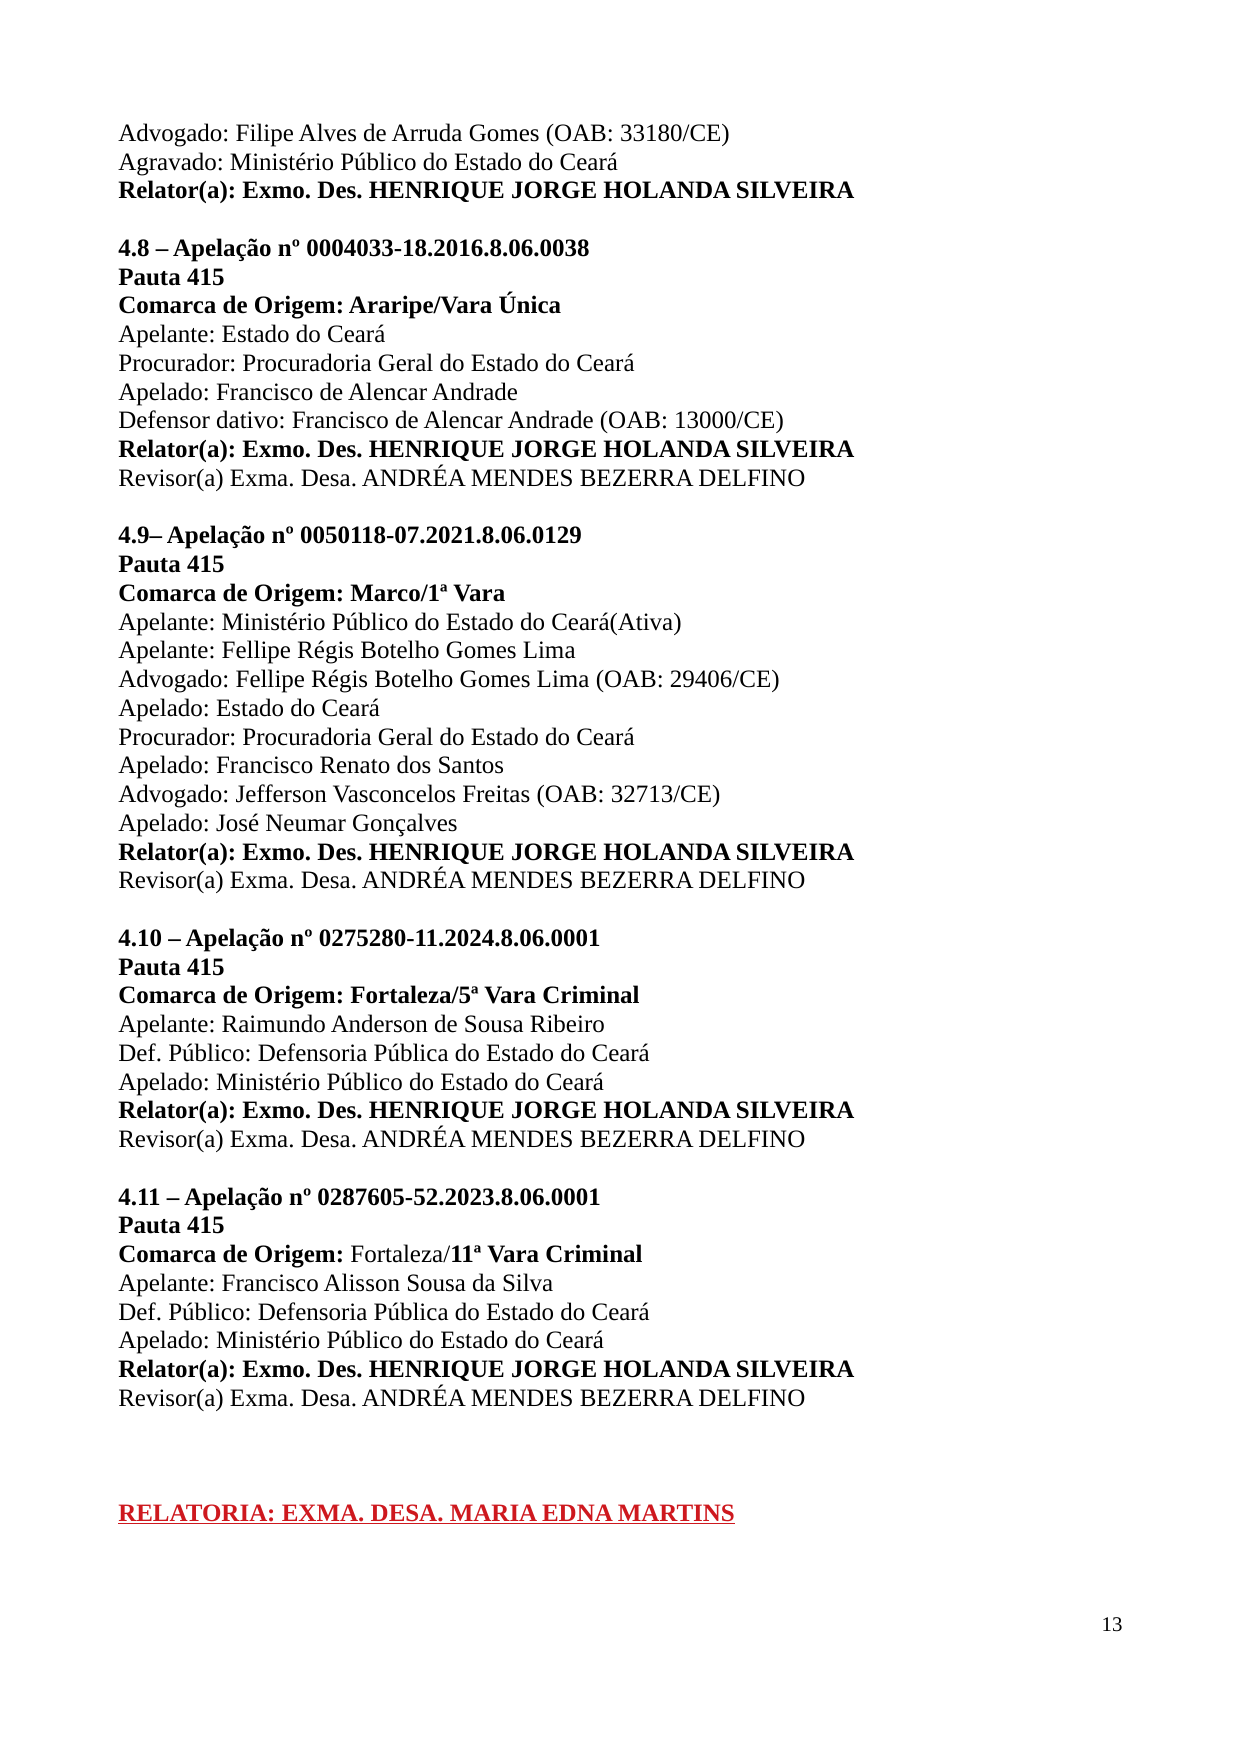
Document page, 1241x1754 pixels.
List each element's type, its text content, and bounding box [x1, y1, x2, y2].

text Comarca de Origem: Marco/1ª Vara [118, 578, 1122, 607]
text Comarca de Origem: Fortaleza/11ª Vara Criminal [118, 1239, 1122, 1268]
text Def. Público: Defensoria Pública do Estado do Ceará [118, 1038, 1122, 1067]
text Advogado: Filipe Alves de Arruda Gomes (OAB: 33180/CE) [118, 118, 1122, 147]
text Relator(a): Exmo. Des. HENRIQUE JORGE HOLANDA SILVEIRA [118, 1096, 1122, 1124]
text Revisor(a) Exma. Desa. ANDRÉA MENDES BEZERRA DELFINO [118, 866, 1122, 894]
text Relator(a): Exmo. Des. HENRIQUE JORGE HOLANDA SILVEIRA [118, 837, 1122, 866]
text Procurador: Procuradoria Geral do Estado do Ceará [118, 722, 1122, 751]
text Relator(a): Exmo. Des. HENRIQUE JORGE HOLANDA SILVEIRA [118, 176, 1122, 204]
text Pauta 415 [118, 952, 1122, 981]
text Agravado: Ministério Público do Estado do Ceará [118, 147, 1122, 176]
text 4.8 – Apelação nº 0004033-18.2016.8.06.0038 [118, 233, 1122, 262]
text Relator(a): Exmo. Des. HENRIQUE JORGE HOLANDA SILVEIRA [118, 434, 1122, 463]
text Comarca de Origem: Fortaleza/5ª Vara Criminal [118, 981, 1122, 1009]
text Apelante: Raimundo Anderson de Sousa Ribeiro [118, 1009, 1122, 1038]
text Revisor(a) Exma. Desa. ANDRÉA MENDES BEZERRA DELFINO [118, 1124, 1122, 1153]
text Comarca de Origem: Araripe/Vara Única [118, 291, 1122, 319]
text Relator(a): Exmo. Des. HENRIQUE JORGE HOLANDA SILVEIRA [118, 1354, 1122, 1383]
text Def. Público: Defensoria Pública do Estado do Ceará [118, 1297, 1122, 1326]
text 4.11 – Apelação nº 0287605-52.2023.8.06.0001 [118, 1182, 1122, 1211]
text Defensor dativo: Francisco de Alencar Andrade (OAB: 13000/CE) [118, 406, 1122, 434]
text Revisor(a) Exma. Desa. ANDRÉA MENDES BEZERRA DELFINO [118, 1383, 1122, 1412]
text Pauta 415 [118, 262, 1122, 291]
text Apelado: Francisco Renato dos Santos [118, 751, 1122, 779]
text Apelado: José Neumar Gonçalves [118, 808, 1122, 837]
text Apelado: Estado do Ceará [118, 693, 1122, 722]
text RELATORIA: EXMA. DESA. MARIA EDNA MARTINS [118, 1498, 1122, 1527]
text Procurador: Procuradoria Geral do Estado do Ceará [118, 348, 1122, 377]
text Apelado: Ministério Público do Estado do Ceará [118, 1326, 1122, 1354]
text Apelante: Francisco Alisson Sousa da Silva [118, 1268, 1122, 1297]
text 4.9– Apelação nº 0050118-07.2021.8.06.0129 [118, 521, 1122, 549]
text Revisor(a) Exma. Desa. ANDRÉA MENDES BEZERRA DELFINO [118, 463, 1122, 492]
text Apelante: Ministério Público do Estado do Ceará(Ativa) [118, 607, 1122, 636]
text Advogado: Fellipe Régis Botelho Gomes Lima (OAB: 29406/CE) [118, 664, 1122, 693]
text Apelante: Estado do Ceará [118, 319, 1122, 348]
text Advogado: Jefferson Vasconcelos Freitas (OAB: 32713/CE) [118, 779, 1122, 808]
text 4.10 – Apelação nº 0275280-11.2024.8.06.0001 [118, 923, 1122, 952]
text Apelado: Francisco de Alencar Andrade [118, 377, 1122, 406]
text Pauta 415 [118, 549, 1122, 578]
text Pauta 415 [118, 1211, 1122, 1239]
text Apelado: Ministério Público do Estado do Ceará [118, 1067, 1122, 1096]
text Apelante: Fellipe Régis Botelho Gomes Lima [118, 636, 1122, 664]
